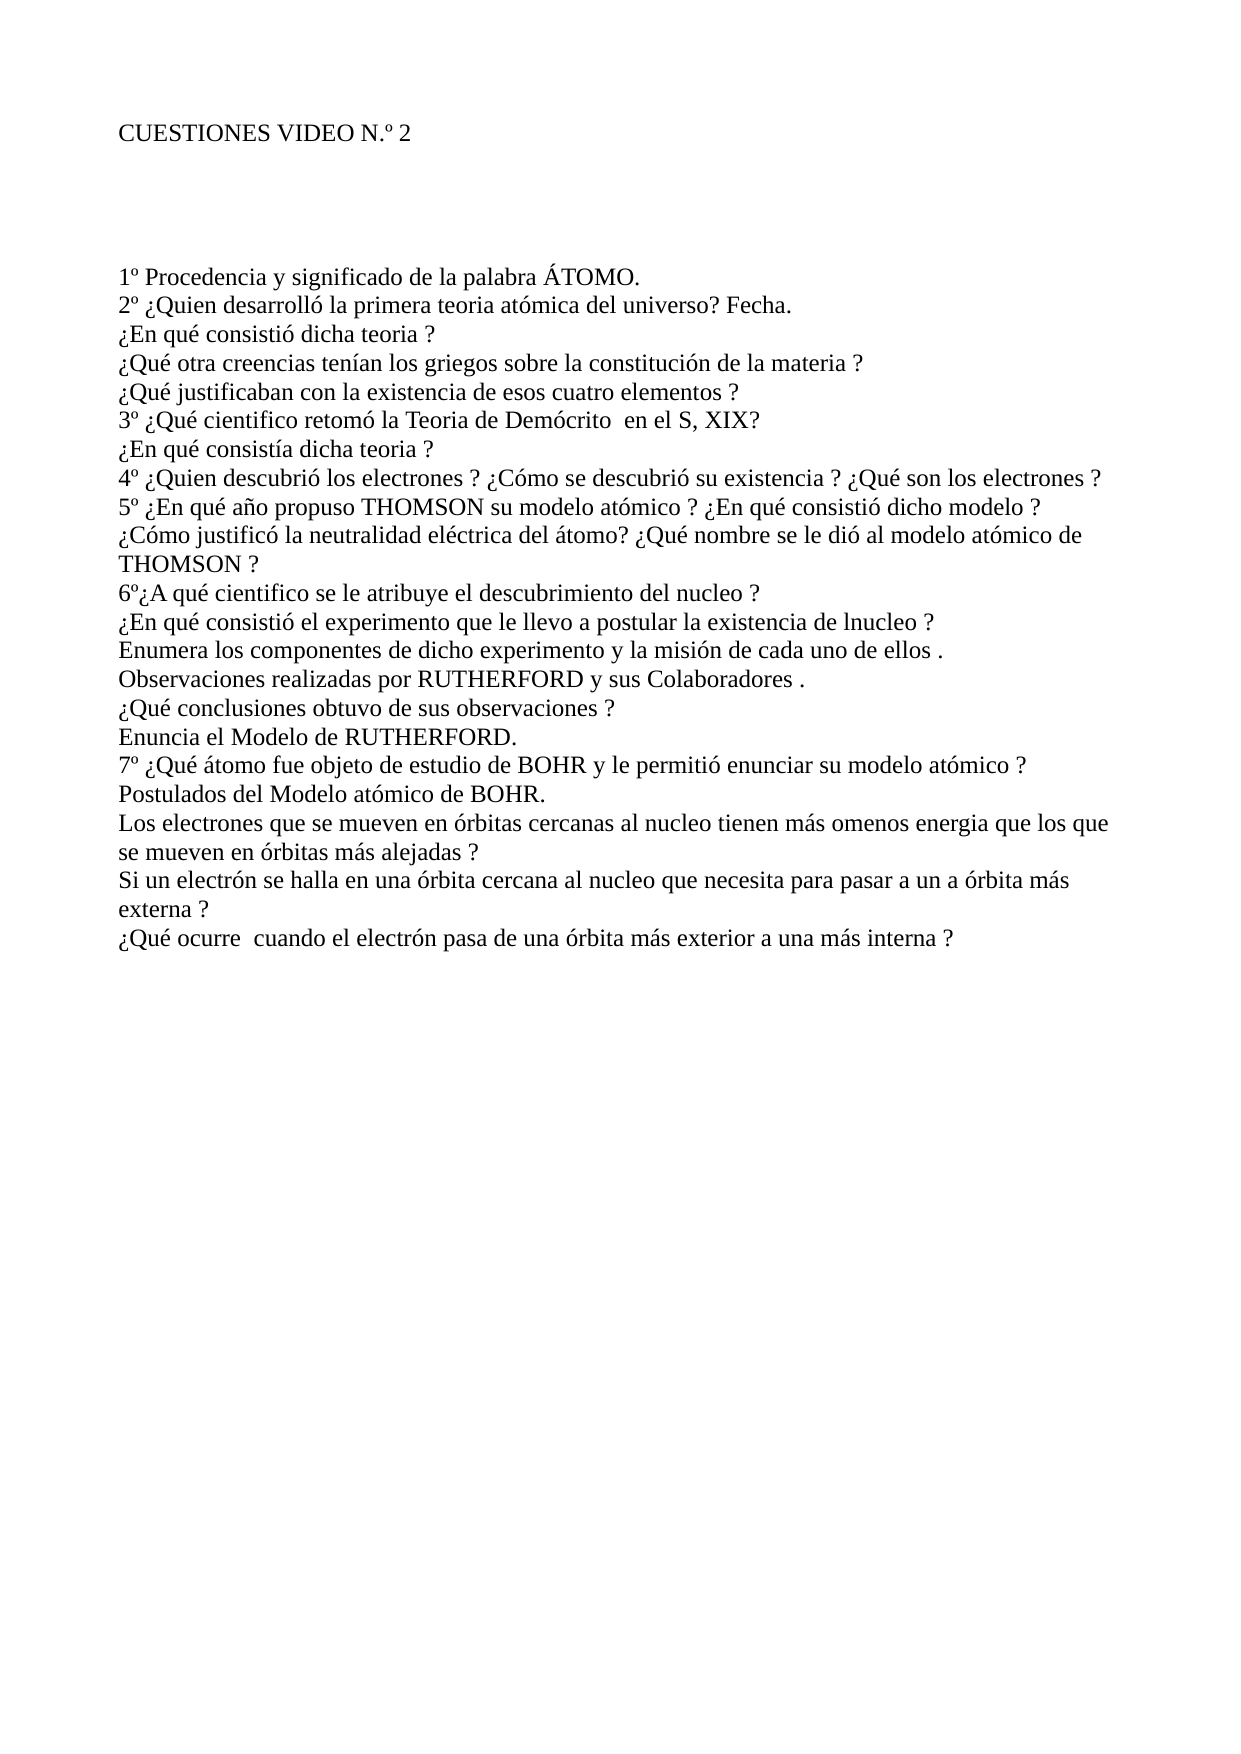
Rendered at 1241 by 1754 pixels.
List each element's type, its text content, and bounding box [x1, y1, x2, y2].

text ¿En qué consistió el experimento que le llevo a postular la existencia de lnucleo ? [118, 607, 1122, 636]
text 3º ¿Qué cientifico retomó la Teoria de Demócrito en el S, XIX? [118, 406, 1122, 434]
text 5º ¿En qué año propuso THOMSON su modelo atómico ? ¿En qué consistió dicho modelo ? [118, 492, 1122, 521]
text ¿Qué ocurre cuando el electrón pasa de una órbita más exterior a una más interna ? [118, 923, 1122, 952]
text Enuncia el Modelo de RUTHERFORD. [118, 722, 1122, 751]
text Si un electrón se halla en una órbita cercana al nucleo que necesita para pasar a un a órbita más externa ? [118, 866, 1122, 923]
text ¿Qué justificaban con la existencia de esos cuatro elementos ? [118, 377, 1122, 406]
text 2º ¿Quien desarrolló la primera teoria atómica del universo? Fecha. [118, 291, 1122, 319]
text ¿Qué conclusiones obtuvo de sus observaciones ? [118, 693, 1122, 722]
text Observaciones realizadas por RUTHERFORD y sus Colaboradores . [118, 664, 1122, 693]
text ¿Qué otra creencias tenían los griegos sobre la constitución de la materia ? [118, 348, 1122, 377]
text CUESTIONES VIDEO N.º 2 [118, 118, 1122, 147]
text 7º ¿Qué átomo fue objeto de estudio de BOHR y le permitió enunciar su modelo atómico ? [118, 751, 1122, 779]
text 6º¿A qué cientifico se le atribuye el descubrimiento del nucleo ? [118, 578, 1122, 607]
text ¿En qué consistió dicha teoria ? [118, 319, 1122, 348]
text Enumera los componentes de dicho experimento y la misión de cada uno de ellos . [118, 636, 1122, 664]
text ¿Cómo justificó la neutralidad eléctrica del átomo? ¿Qué nombre se le dió al modelo atómico de THOMSON ? [118, 521, 1122, 578]
text Los electrones que se mueven en órbitas cercanas al nucleo tienen más omenos energia que los que se mueven en órbitas más alejadas ? [118, 808, 1122, 866]
text 1º Procedencia y significado de la palabra ÁTOMO. [118, 262, 1122, 291]
text Postulados del Modelo atómico de BOHR. [118, 779, 1122, 808]
text 4º ¿Quien descubrió los electrones ? ¿Cómo se descubrió su existencia ? ¿Qué son los electrones ? [118, 463, 1122, 492]
text ¿En qué consistía dicha teoria ? [118, 434, 1122, 463]
